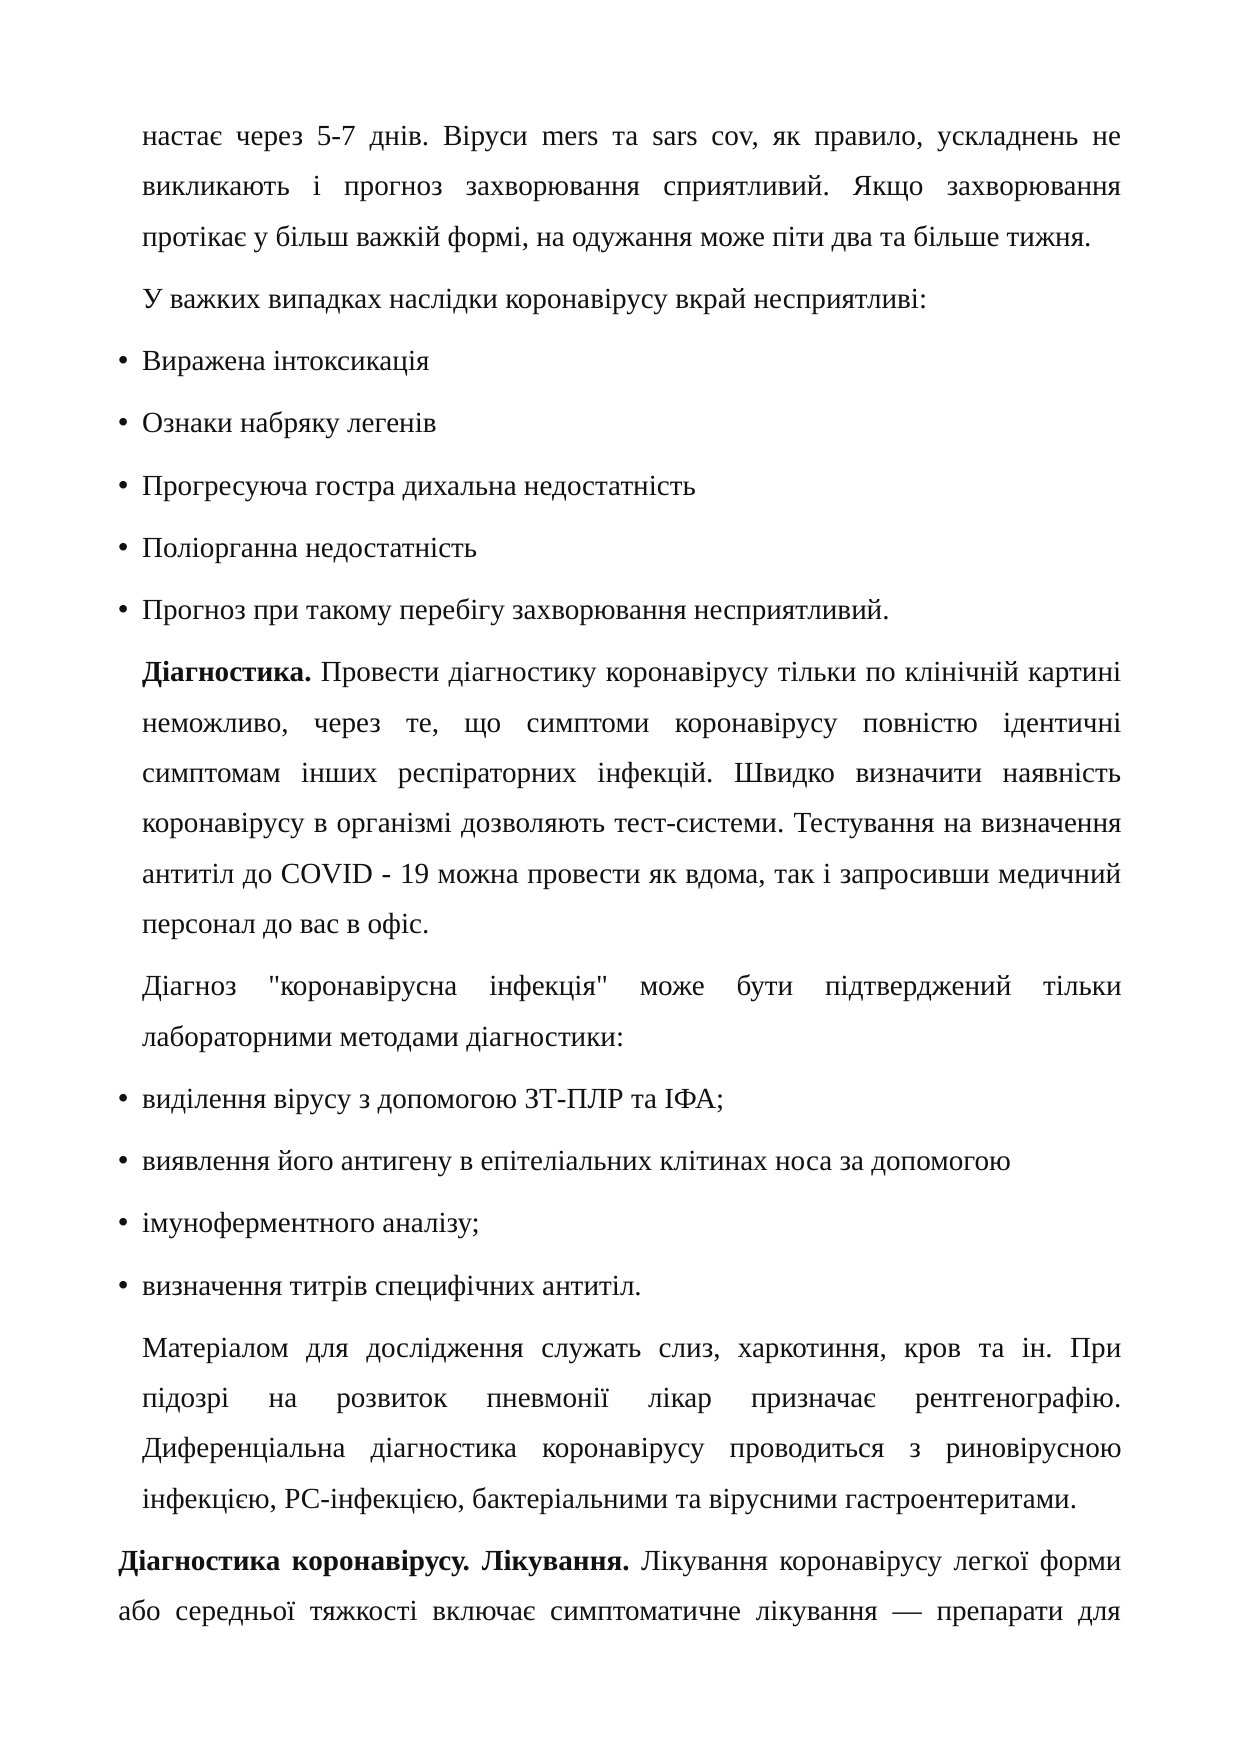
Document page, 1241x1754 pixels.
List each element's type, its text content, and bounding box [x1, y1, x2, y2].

list Виражена інтоксикація [118, 343, 1122, 377]
list Прогноз при такому перебігу захворювання несприятливий. [118, 592, 1122, 626]
list Матеріалом для дослідження служать слиз, харкотиння, кров та ін. При підозрі на розвиток пневмонії лікар призначає рентгенографію. Диференціальна діагностика коронавірусу проводиться з риновірусною інфекцією, РС-інфекцією, бактеріальними та вірусними гастроентеритами. [118, 1330, 1122, 1514]
list виявлення його антигену в епітеліальних клітинах носа за допомогою [118, 1143, 1122, 1177]
list Прогресуюча гостра дихальна недостатність [118, 468, 1122, 501]
list визначення титрів специфічних антитіл. [118, 1268, 1122, 1301]
list Діагностика. Провести діагностику коронавірусу тільки по клінічній картині неможливо, через те, що симптоми коронавірусу повністю ідентичні симптомам інших респіраторних інфекцій. Швидко визначити наявність коронавірусу в організмі дозволяють тест-системи. Тестування на визначення антитіл до COVID - 19 можна провести як вдома, так і запросивши медичний персонал до вас в офіс. [118, 654, 1122, 940]
list виділення вірусу з допомогою ЗТ-ПЛР та ІФА; [118, 1081, 1122, 1114]
list Поліорганна недостатність [118, 530, 1122, 564]
list Діагноз "коронавірусна інфекція" може бути підтверджений тільки лабораторними методами діагностики: [118, 968, 1122, 1052]
list Ознаки набряку легенів [118, 405, 1122, 439]
list настає через 5-7 днів. Віруси mers та sars cov, як правило, ускладнень не викликають і прогноз захворювання сприятливий. Якщо захворювання протікає у більш важкій формі, на одужання може піти два та більше тижня. [118, 118, 1122, 252]
text Діагностика коронавірусу. Лікування. Лікування коронавірусу легкої форми або середньої тяжкості включає симптоматичне лікування — препарати для [118, 1543, 1122, 1627]
list У важких випадках наслідки коронавірусу вкрай несприятливі: [118, 281, 1122, 314]
list імуноферментного аналізу; [118, 1205, 1122, 1239]
